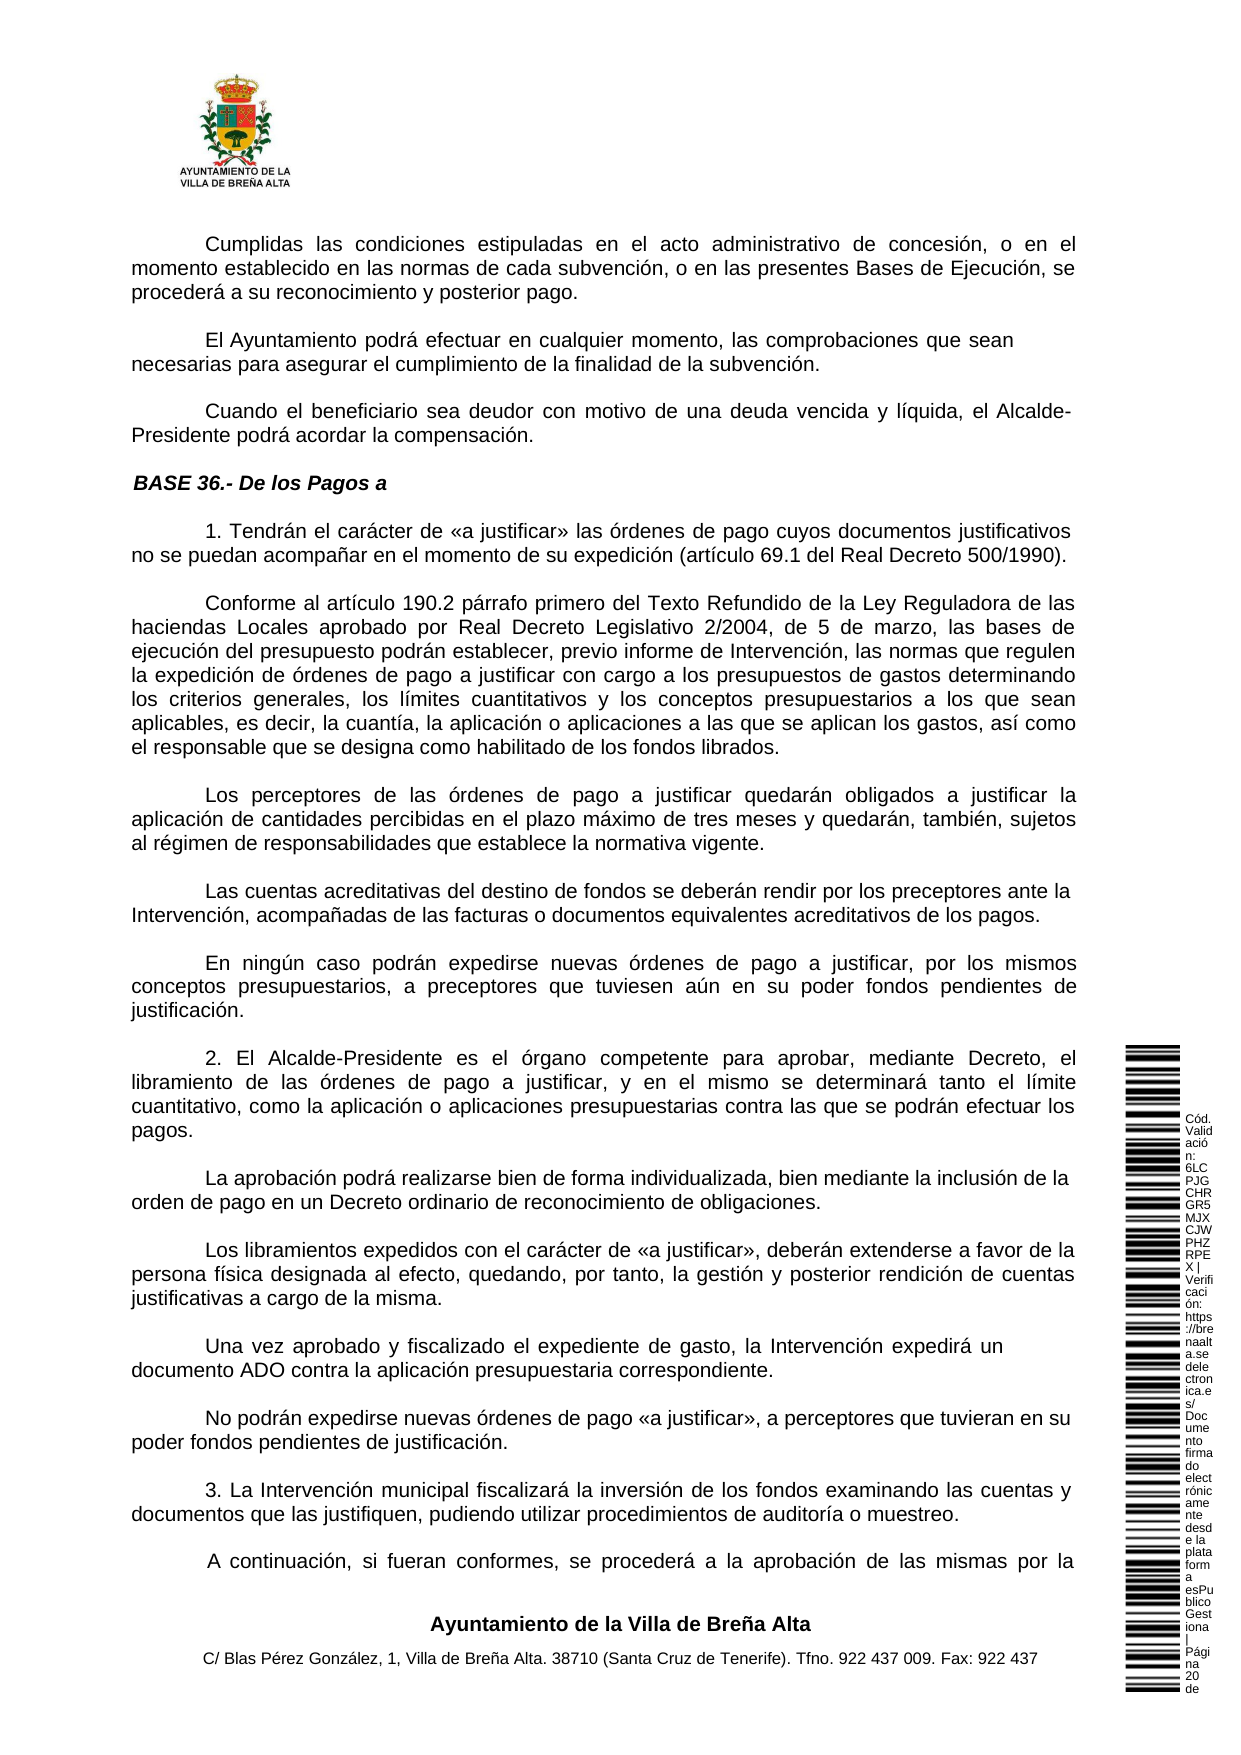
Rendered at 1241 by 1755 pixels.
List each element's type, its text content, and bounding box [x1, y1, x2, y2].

text En ningún caso podrán expedirse nuevas órdenes de pago a justificar, por los mismos conceptos presupuestarios, a preceptores que tuviesen aún en su poder fondos pendientes de justificación. [131, 950, 1077, 1022]
text Los perceptores de las órdenes de pago a justificar quedarán obligados a justificar la aplicación de cantidades percibidas en el plazo máximo de tres meses y quedarán, también, sujetos al régimen de responsabilidades que establece la normativa vigente. [131, 783, 1077, 854]
text Cód. Validación: 6LCPJGCHRGR5MJXCJWPHZRPEX | Verificación: https://brenaalta.sedelectronica.es/ Documento firmado electrónicamente desde la plataforma esPublico Gestiona | Página 20 de 35 [1185, 1113, 1214, 1693]
text BASE 36.- De los Pagos a Justificar [133, 471, 487, 497]
text No podrán expedirse nuevas órdenes de pago «a justificar», a perceptores que tuvieran en su poder fondos pendientes de justificación. [131, 1406, 1079, 1453]
text Los libramientos expedidos con el carácter de «a justificar», deberán extenderse a favor de la persona física designada al efecto, quedando, por tanto, la gestión y posterior rendición de cuentas justificativas a cargo de la misma. [131, 1238, 1077, 1310]
text Las cuentas acreditativas del destino de fondos se deberán rendir por los preceptores ante la Intervención, acompañadas de las facturas o documentos equivalentes acreditativos de los pagos. [131, 878, 1078, 926]
text La aprobación podrá realizarse bien de forma individualizada, bien mediante la inclusión de la orden de pago en un Decreto ordinario de reconocimiento de obligaciones. [131, 1166, 1078, 1214]
text 3. La Intervención municipal fiscalizará la inversión de los fondos examinando las cuentas y documentos que las justifiquen, pudiendo utilizar procedimientos de auditoría o muestreo. [131, 1477, 1079, 1525]
text 1. Tendrán el carácter de «a justificar» las órdenes de pago cuyos documentos justificativos no se puedan acompañar en el momento de su expedición (artículo 69.1 del Real Decreto 500/1990). [131, 519, 1078, 567]
text Conforme al artículo 190.2 párrafo primero del Texto Refundido de la Ley Reguladora de las haciendas Locales aprobado por Real Decreto Legislativo 2/2004, de 5 de marzo, las bases de ejecución del presupuesto podrán establecer, previo informe de Intervención, las normas que regulen la expedición de órdenes de pago a justificar con cargo a los presupuestos de gastos determinando los criterios generales, los límites cuantitativos y los conceptos presupuestarios a los que sean aplicables, es decir, la cuantía, la aplicación o aplicaciones a las que se aplican los gastos, así como el responsable que se designa como habilitado de los fondos librados. [131, 591, 1077, 759]
text Una vez aprobado y fiscalizado el expediente de gasto, la Intervención expedirá un documento ADO contra la aplicación presupuestaria correspondiente. [131, 1334, 1079, 1382]
text A continuación, si fueran conformes, se procederá a la aprobación de las mismas por la [207, 1549, 1078, 1573]
text El Ayuntamiento podrá efectuar en cualquier momento, las comprobaciones que sean necesarias para asegurar el cumplimiento de la finalidad de la subvención. [131, 327, 1078, 375]
text Cumplidas las condiciones estipuladas en el acto administrativo de concesión, o en el momento establecido en las normas de cada subvención, o en las presentes Bases de Ejecución, se procederá a su reconocimiento y posterior pago. [131, 232, 1077, 303]
text 2. El Alcalde-Presidente es el órgano competente para aprobar, mediante Decreto, el libramiento de las órdenes de pago a justificar, y en el mismo se determinará tanto el límite cuantitativo, como la aplicación o aplicaciones presupuestarias contra las que se podrán efectuar los pagos. [131, 1046, 1077, 1142]
text C/ Blas Pérez González, 1, Villa de Breña Alta. 38710 (Santa Cruz de Tenerife). Tfno. 922 437 009. Fax: 922 437 597 [187, 1648, 1053, 1670]
text Cuando el beneficiario sea deudor con motivo de una deuda vencida y líquida, el Alcalde- Presidente podrá acordar la compensación. [131, 399, 1078, 447]
text Ayuntamiento de la Villa de Breña Alta [187, 1612, 1053, 1636]
